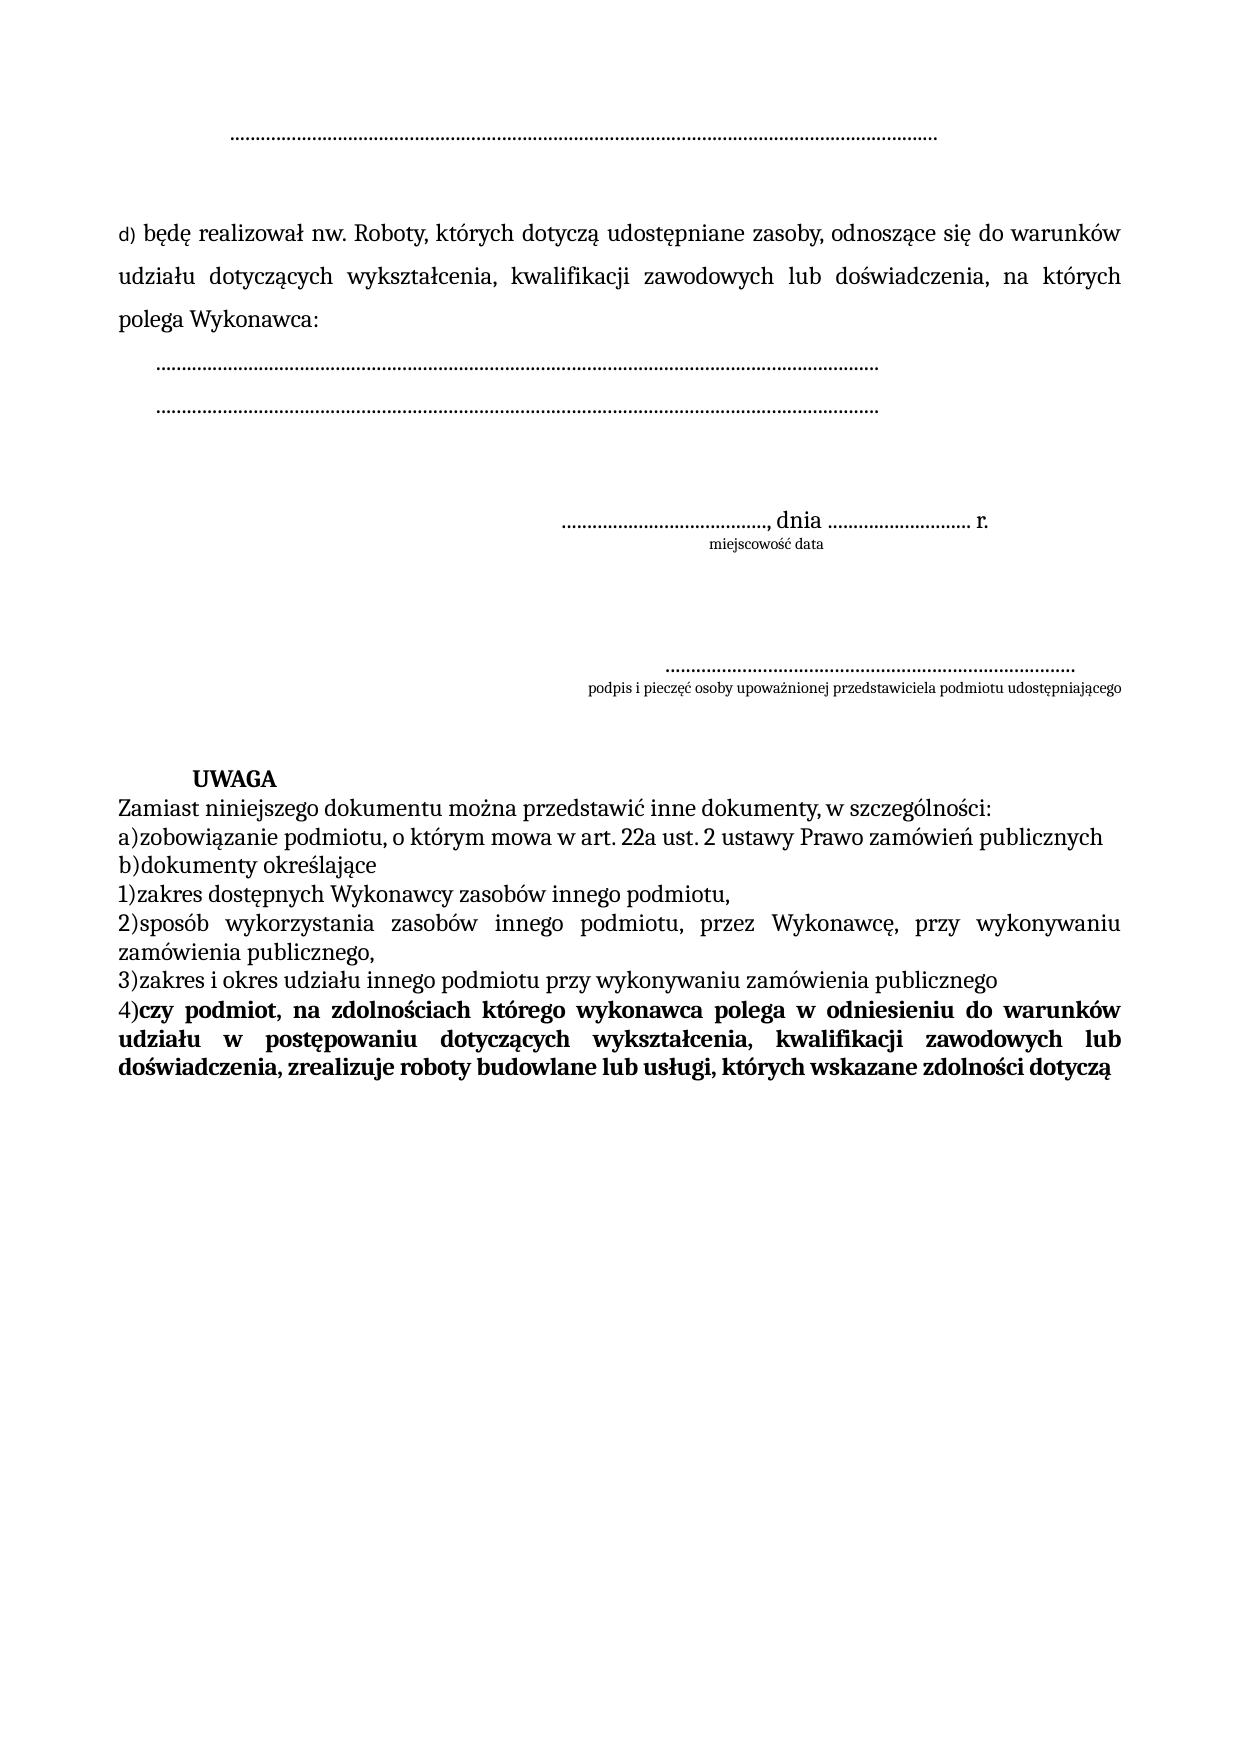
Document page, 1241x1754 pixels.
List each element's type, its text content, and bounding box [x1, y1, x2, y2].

list będę realizował nw. Roboty, których dotyczą udostępniane zasoby, odnoszące się do warunków udziału dotyczących wykształcenia, kwalifikacji zawodowych lub doświadczenia, na których polega Wykonawca: [118, 219, 1122, 334]
text Zamiast niniejszego dokumentu można przedstawić inne dokumenty, w szczególności: [118, 794, 1122, 822]
text UWAGA [118, 765, 1122, 794]
text ............................................................................................................................................. [156, 391, 1122, 420]
list sposób wykorzystania zasobów innego podmiotu, przez Wykonawcę, przy wykonywaniu zamówienia publicznego, [118, 909, 1122, 966]
list zakres dostępnych Wykonawcy zasobów innego podmiotu, [118, 880, 1122, 909]
text .......................................................................................................................................... [156, 118, 1122, 147]
text ................................................................................ [118, 621, 1122, 679]
text podpis i pieczęć osoby upoważnionej przedstawiciela podmiotu udostępniającego [118, 679, 1122, 707]
list dokumenty określające [118, 851, 1122, 880]
list czy podmiot, na zdolnościach którego wykonawca polega w odniesieniu do warunków udziału w postępowaniu dotyczących wykształcenia, kwalifikacji zawodowych lub doświadczenia, zrealizuje roboty budowlane lub usługi, których wskazane zdolności dotyczą [118, 995, 1122, 1082]
text ............................................................................................................................................. [156, 348, 1122, 377]
list zobowiązanie podmiotu, o którym mowa w art. 22a ust. 2 ustawy Prawo zamówień publicznych [118, 822, 1122, 851]
text miejscowość data [118, 535, 1122, 564]
text ........................................, dnia ............................ r. [118, 506, 1122, 535]
list zakres i okres udziału innego podmiotu przy wykonywaniu zamówienia publicznego [118, 966, 1122, 995]
